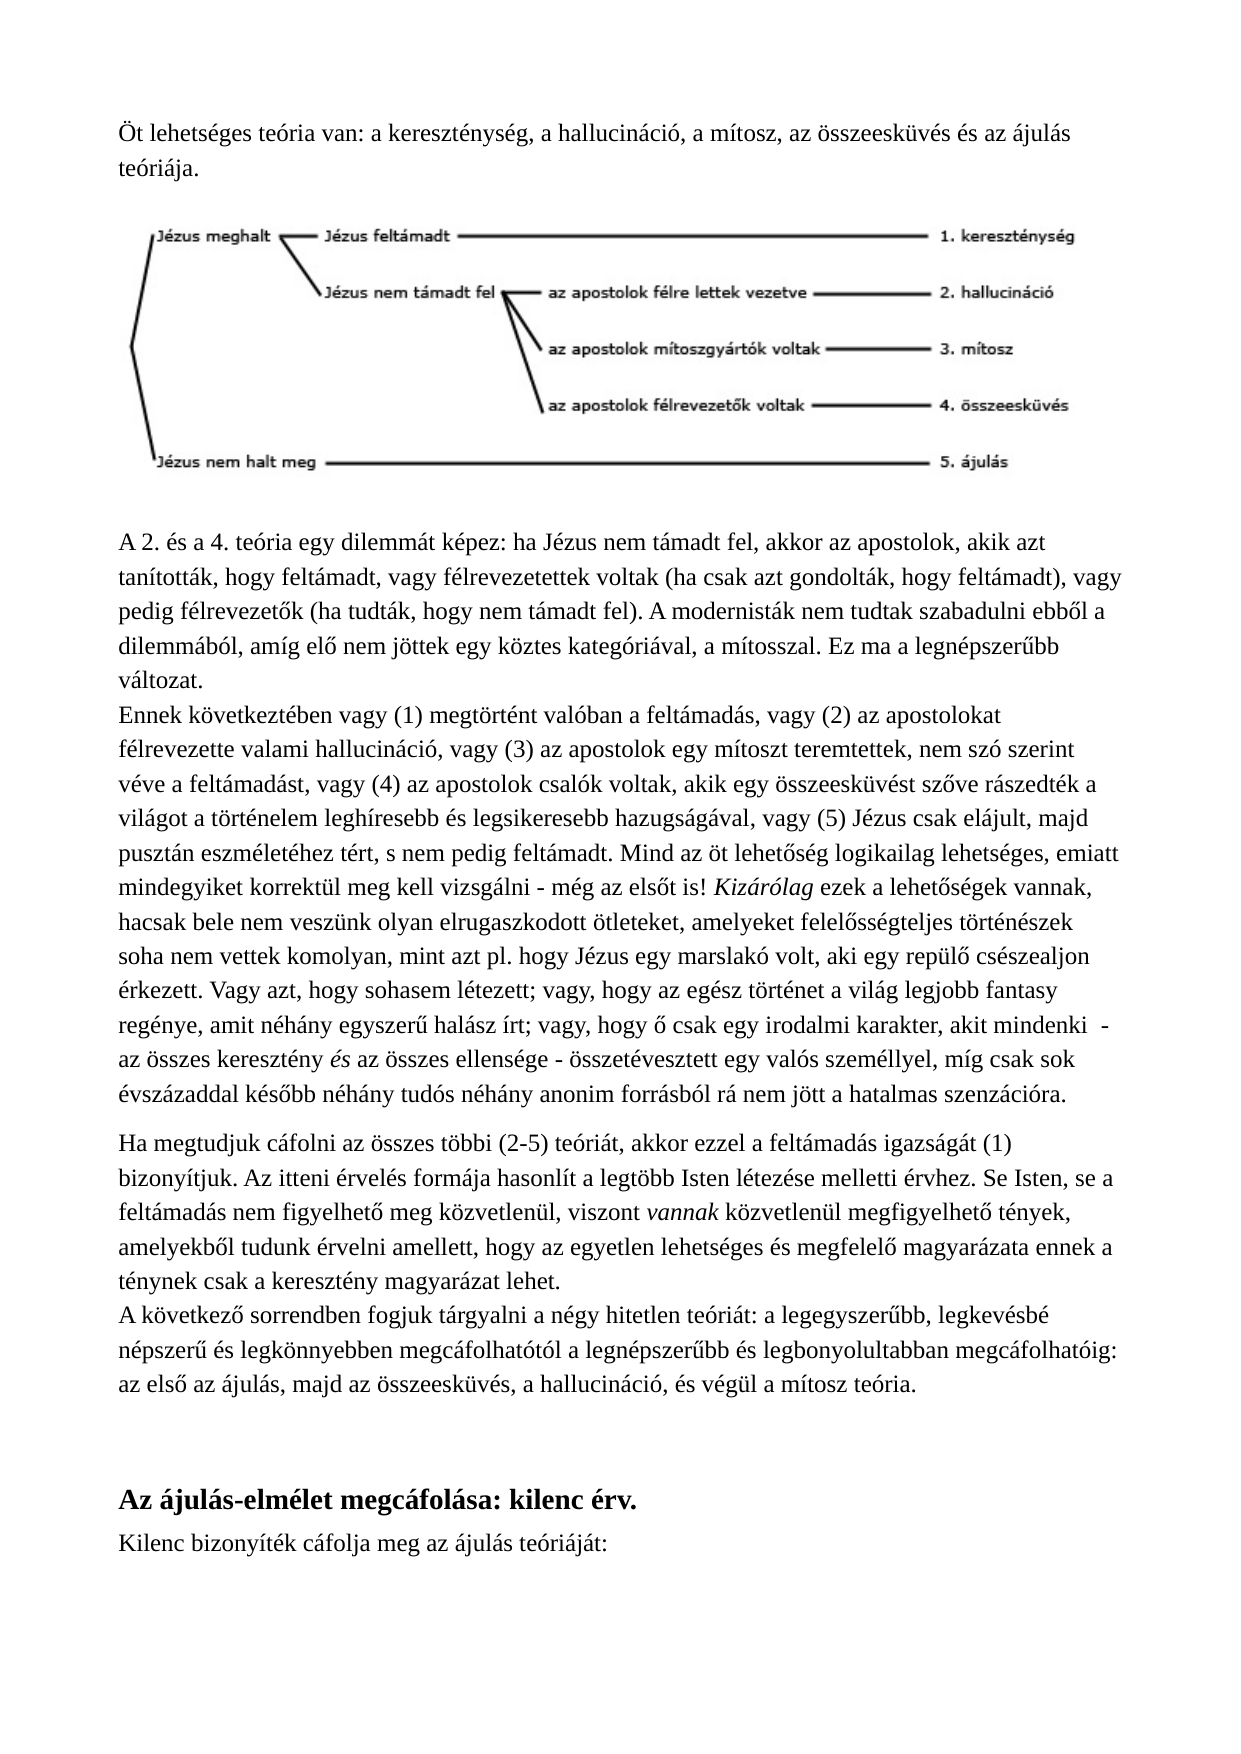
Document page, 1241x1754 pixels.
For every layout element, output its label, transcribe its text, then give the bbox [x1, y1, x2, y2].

text Kilenc bizonyíték cáfolja meg az ájulás teóriáját: [118, 1528, 1122, 1557]
text A 2. és a 4. teória egy dilemmát képez: ha Jézus nem támadt fel, akkor az apostolok, akik azt tanították, hogy feltámadt, vagy félrevezetettek voltak (ha csak azt gondolták, hogy feltámadt), vagy pedig félrevezetők (ha tudták, hogy nem támadt fel). A modernisták nem tudtak szabadulni ebből a dilemmából, amíg elő nem jöttek egy köztes kategóriával, a mítosszal. Ez ma a legnépszerűbb változat. Ennek következtében vagy (1) megtörtént valóban a feltámadás, vagy (2) az apostolokat félrevezette valami hallucináció, vagy (3) az apostolok egy mítoszt teremtettek, nem szó szerint véve a feltámadást, vagy (4) az apostolok csalók voltak, akik egy összeesküvést szőve rászedték a világot a történelem leghíresebb és legsikeresebb hazugságával, vagy (5) Jézus csak elájult, majd pusztán eszméletéhez tért, s nem pedig feltámadt. Mind az öt lehetőség logikailag lehetséges, emiatt mindegyiket korrektül meg kell vizsgálni - még az elsőt is! Kizárólag ezek a lehetőségek vannak, hacsak bele nem veszünk olyan elrugaszkodott ötleteket, amelyeket felelősségteljes történészek soha nem vettek komolyan, mint azt pl. hogy Jézus egy marslakó volt, aki egy repülő csészealjon érkezett. Vagy azt, hogy sohasem létezett; vagy, hogy az egész történet a világ legjobb fantasy regénye, amit néhány egyszerű halász írt; vagy, hogy ő csak egy irodalmi karakter, akit mindenki - az összes keresztény és az összes ellensége - összetévesztett egy valós személlyel, míg csak sok évszázaddal később néhány tudós néhány anonim forrásból rá nem jött a hatalmas szenzációra. [118, 527, 1122, 1108]
subtitle Az ájulás-elmélet megcáfolása: kilenc érv. [118, 1482, 1122, 1516]
picture [120, 201, 1114, 502]
text Ha megtudjuk cáfolni az összes többi (2-5) teóriát, akkor ezzel a feltámadás igazságát (1) bizonyítjuk. Az itteni érvelés formája hasonlít a legtöbb Isten létezése melletti érvhez. Se Isten, se a feltámadás nem figyelhető meg közvetlenül, viszont vannak közvetlenül megfigyelhető tények, amelyekből tudunk érvelni amellett, hogy az egyetlen lehetséges és megfelelő magyarázata ennek a ténynek csak a keresztény magyarázat lehet. A következő sorrendben fogjuk tárgyalni a négy hitetlen teóriát: a legegyszerűbb, legkevésbé népszerű és legkönnyebben megcáfolhatótól a legnépszerűbb és legbonyolultabban megcáfolhatóig: az első az ájulás, majd az összeesküvés, a hallucináció, és végül a mítosz teória. [118, 1128, 1122, 1398]
text Öt lehetséges teória van: a kereszténység, a hallucináció, a mítosz, az összeesküvés és az ájulás teóriája. [118, 118, 1122, 181]
